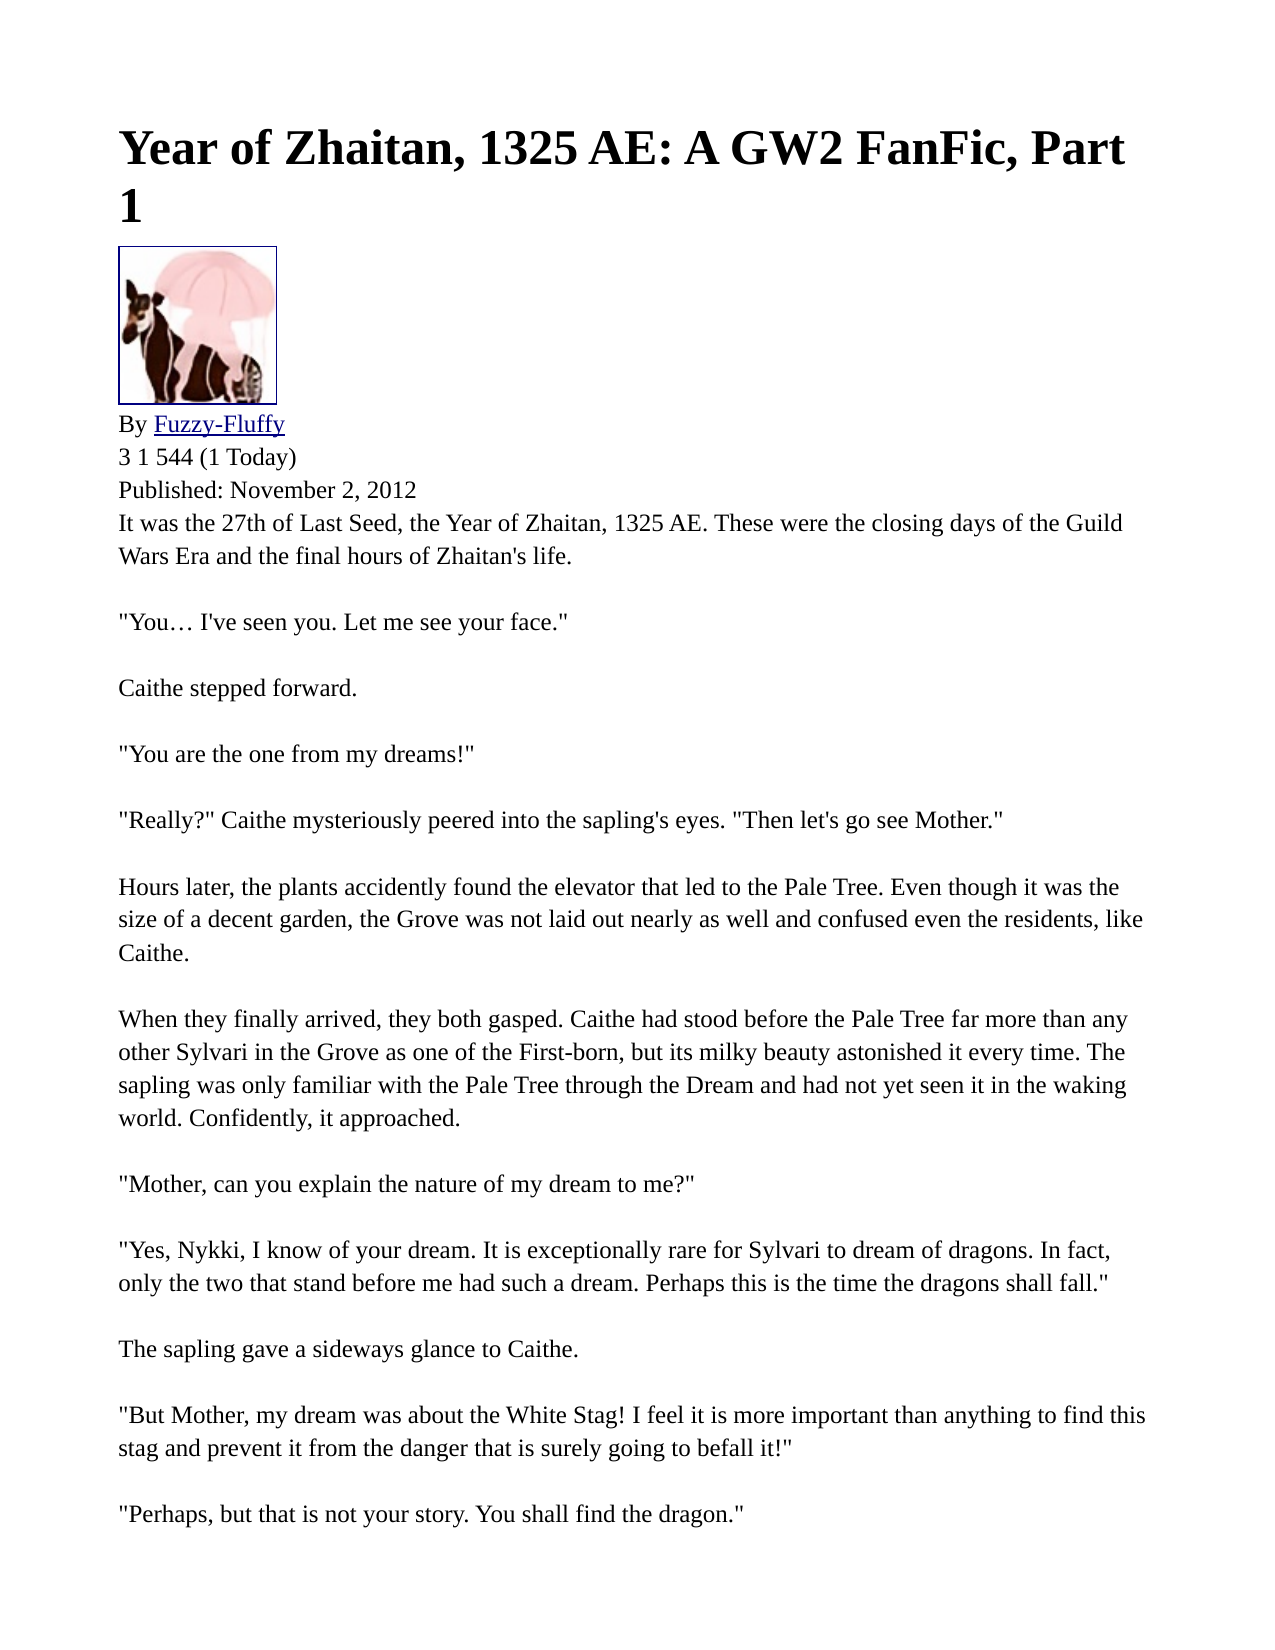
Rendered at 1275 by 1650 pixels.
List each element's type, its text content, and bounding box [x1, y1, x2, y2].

text By Fuzzy-Fluffy [118, 409, 1157, 438]
text Published: November 2, 2012 [118, 475, 1157, 504]
subtitle Year of Zhaitan, 1325 AE: A GW2 FanFic, Part 1 [118, 118, 1157, 233]
text It was the 27th of Last Seed, the Year of Zhaitan, 1325 AE. These were the closing days of the Guild Wars Era and the final hours of Zhaitan's life. "You… I've seen you. Let me see your face." Caithe stepped forward. "You are the one from my dreams!" "Really?" Caithe mysteriously peered into the sapling's eyes. "Then let's go see Mother." Hours later, the plants accidently found the elevator that led to the Pale Tree. Even though it was the size of a decent garden, the Grove was not laid out nearly as well and confused even the residents, like Caithe. When they finally arrived, they both gasped. Caithe had stood before the Pale Tree far more than any other Sylvari in the Grove as one of the First-born, but its milky beauty astonished it every time. The sapling was only familiar with the Pale Tree through the Dream and had not yet seen it in the waking world. Confidently, it approached. "Mother, can you explain the nature of my dream to me?" "Yes, Nykki, I know of your dream. It is exceptionally rare for Sylvari to dream of dragons. In fact, only the two that stand before me had such a dream. Perhaps this is the time the dragons shall fall." The sapling gave a sideways glance to Caithe. "But Mother, my dream was about the White Stag! I feel it is more important than anything to find this stag and prevent it from the danger that is surely going to befall it!" "Perhaps, but that is not your story. You shall find the dragon." [118, 508, 1157, 1528]
picture [120, 247, 276, 403]
text 3 1 544 (1 Today) [118, 442, 1157, 471]
